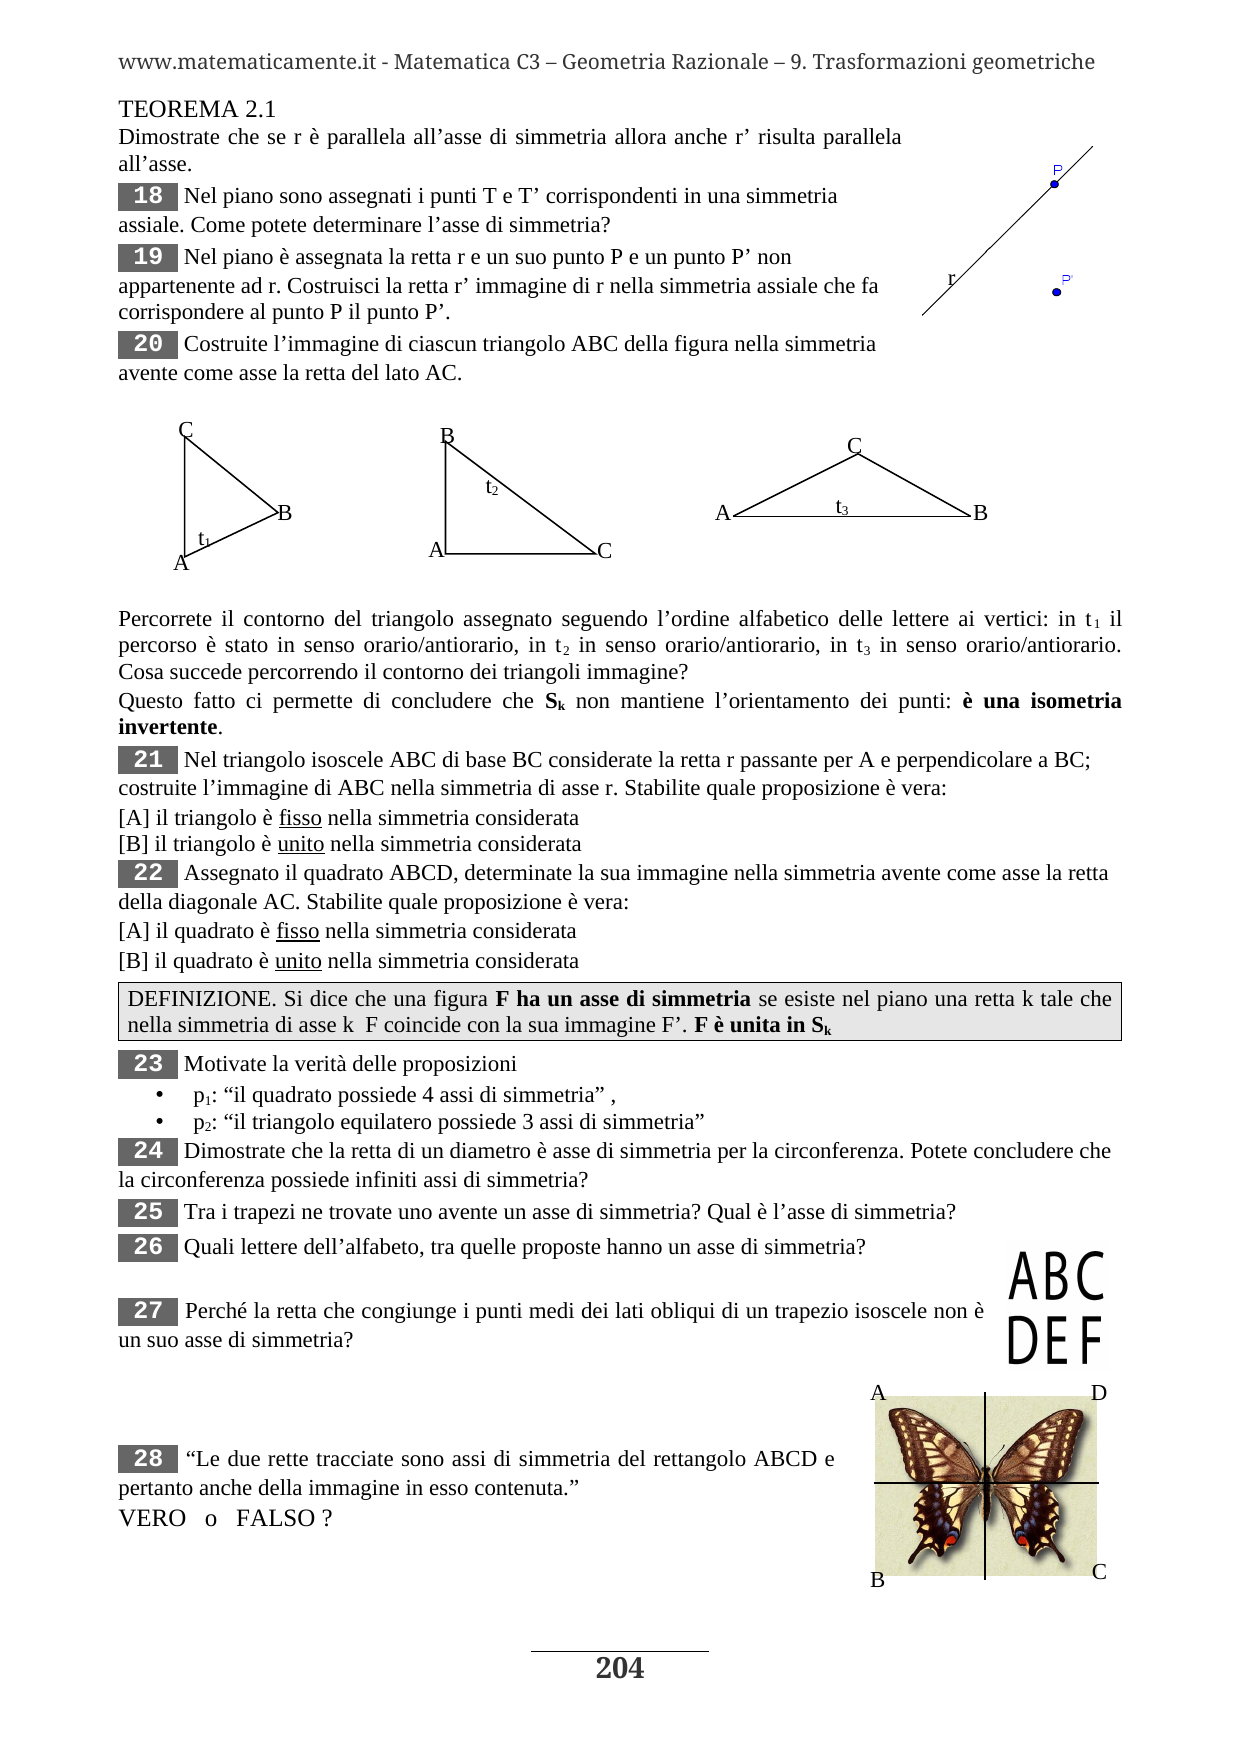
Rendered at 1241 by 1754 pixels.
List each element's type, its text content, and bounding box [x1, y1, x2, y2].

text TEOREMA 2.1 [118, 94, 1122, 123]
picture [875, 1484, 984, 1576]
picture [986, 1396, 1097, 1482]
text [A] il triangolo è fisso nella simmetria considerata [118, 804, 1122, 830]
text DEFINIZIONE. Si dice che una figura F ha un asse di simmetria se esiste nel piano una retta k tale che nella simmetria di asse k F coincide con la sua immagine F’. F è unita in Sk [119, 983, 1121, 1040]
list p1: “il quadrato possiede 4 assi di simmetria” , [156, 1082, 1122, 1108]
list Nel piano è assegnata la retta r e un suo punto P e un punto P’ non appartenente ad r. Costruisci la retta r’ immagine di r nella simmetria assiale che fa corrispondere al punto P il punto P’. [118, 243, 922, 324]
text [B] il quadrato è unito nella simmetria considerata [118, 947, 1122, 973]
list Perché la retta che congiunge i punti medi dei lati obliqui di un trapezio isoscele non è un suo asse di simmetria? [118, 1297, 1004, 1352]
picture [875, 1396, 984, 1482]
picture [986, 1484, 1097, 1576]
list Nel piano sono assegnati i punti T e T’ corrispondenti in una simmetria assiale. Come potete determinare l’asse di simmetria? [118, 182, 922, 237]
text [1097, 1503, 1122, 1532]
list Costruite l’immagine di ciascun triangolo ABC della figura nella simmetria avente come asse la retta del lato AC. [118, 330, 1122, 386]
text Percorrete il contorno del triangolo assegnato seguendo l’ordine alfabetico delle lettere ai vertici: in t1 il percorso è stato in senso orario/antiorario, in t2 in senso orario/antiorario, in t3 in senso orario/antiorario. Cosa succede percorrendo il contorno dei triangoli immagine? [118, 605, 1122, 684]
list Quali lettere dell’alfabeto, tra quelle proposte hanno un asse di simmetria? [118, 1233, 1122, 1372]
picture [1005, 1240, 1109, 1371]
list Motivate la verità delle proposizioni [178, 1050, 1122, 1079]
text [A] il quadrato è fisso nella simmetria considerata [118, 917, 1122, 944]
list p2: “il triangolo equilatero possiede 3 assi di simmetria” [156, 1108, 1122, 1134]
list Assegnato il quadrato ABCD, determinate la sua immagine nella simmetria avente come asse la retta della diagonale AC. Stabilite quale proposizione è vera: [118, 859, 1122, 914]
list Dimostrate che la retta di un diametro è asse di simmetria per la circonferenza. Potete concludere che la circonferenza possiede infiniti assi di simmetria? [118, 1137, 1122, 1192]
text Dimostrate che se r è parallela all’asse di simmetria allora anche r’ risulta parallela all’asse. [118, 123, 1122, 176]
list “Le due rette tracciate sono assi di simmetria del rettangolo ABCD e pertanto anche della immagine in esso contenuta.” [118, 1445, 875, 1500]
list Tra i trapezi ne trovate uno avente un asse di simmetria? Qual è l’asse di simmetria? [118, 1198, 1122, 1227]
text VERO o FALSO ? [118, 1503, 875, 1532]
list Nel triangolo isoscele ABC di base BC considerate la retta r passante per A e perpendicolare a BC; costruite l’immagine di ABC nella simmetria di asse r. Stabilite quale proposizione è vera: [118, 746, 1122, 801]
text Questo fatto ci permette di concludere che Sk non mantiene l’orientamento dei punti: è una isometria invertente. [118, 687, 1122, 740]
picture [922, 146, 1123, 357]
text [B] il triangolo è unito nella simmetria considerata [118, 830, 1122, 856]
